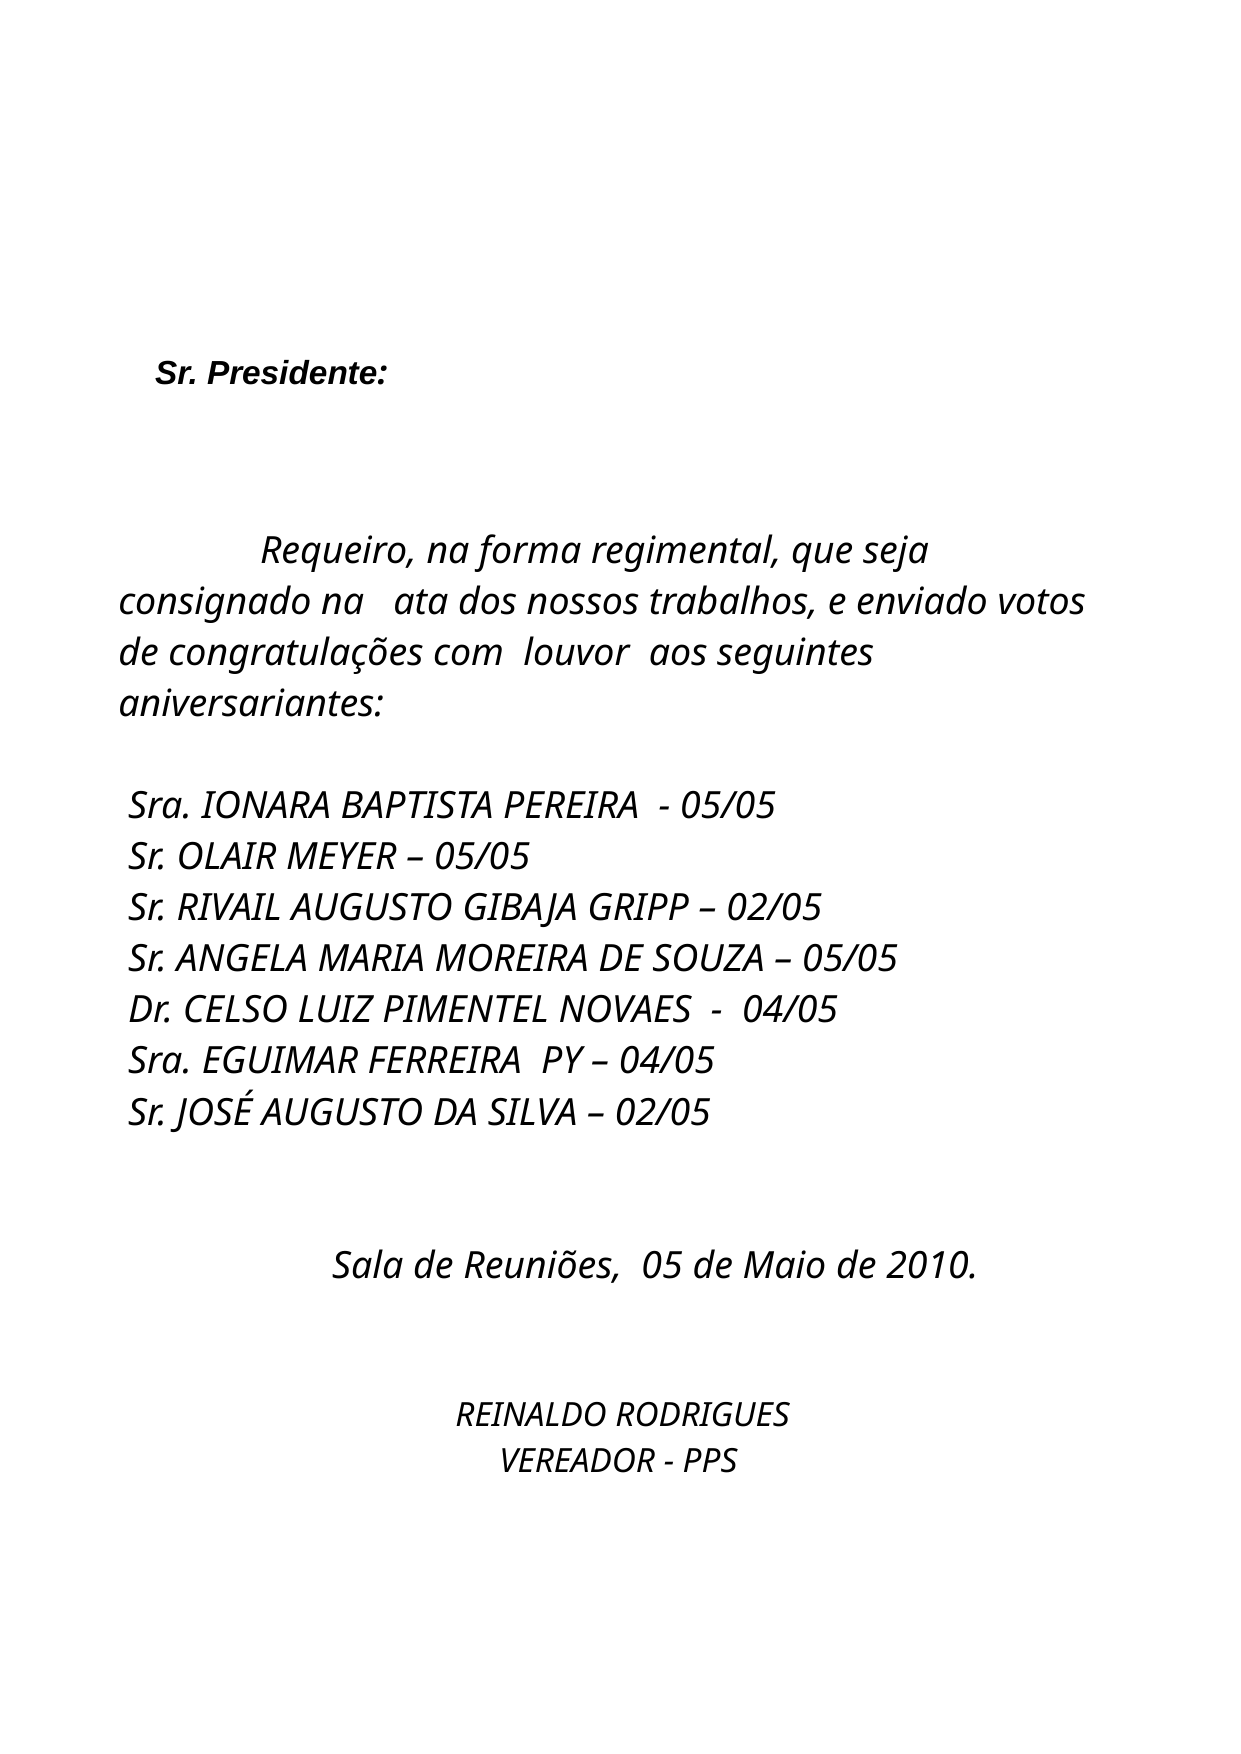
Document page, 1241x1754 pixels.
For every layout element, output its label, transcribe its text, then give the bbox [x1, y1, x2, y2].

text Sr. ANGELA MARIA MOREIRA DE SOUZA – 05/05 [118, 932, 1120, 983]
text Sr. RIVAIL AUGUSTO GIBAJA GRIPP – 02/05 [118, 881, 1120, 932]
text Sra. EGUIMAR FERREIRA PY – 04/05 [118, 1034, 1120, 1085]
text REINALDO RODRIGUES [118, 1391, 1122, 1436]
text Sala de Reuniões, 05 de Maio de 2010. [118, 1238, 1120, 1289]
text Sr. OLAIR MEYER – 05/05 [118, 829, 1120, 881]
text Requeiro, na forma regimental, que seja consignado na ata dos nossos trabalhos, e enviado votos de congratulações com louvor aos seguintes aniversariantes: [118, 523, 1122, 727]
text Dr. CELSO LUIZ PIMENTEL NOVAES - 04/05 [118, 983, 1120, 1034]
text Sra. IONARA BAPTISTA PEREIRA - 05/05 [118, 778, 1120, 829]
text VEREADOR - PPS [118, 1436, 1122, 1482]
text Sr. Presidente: [118, 349, 1122, 394]
text Sr. JOSÉ AUGUSTO DA SILVA – 02/05 [118, 1085, 1120, 1136]
